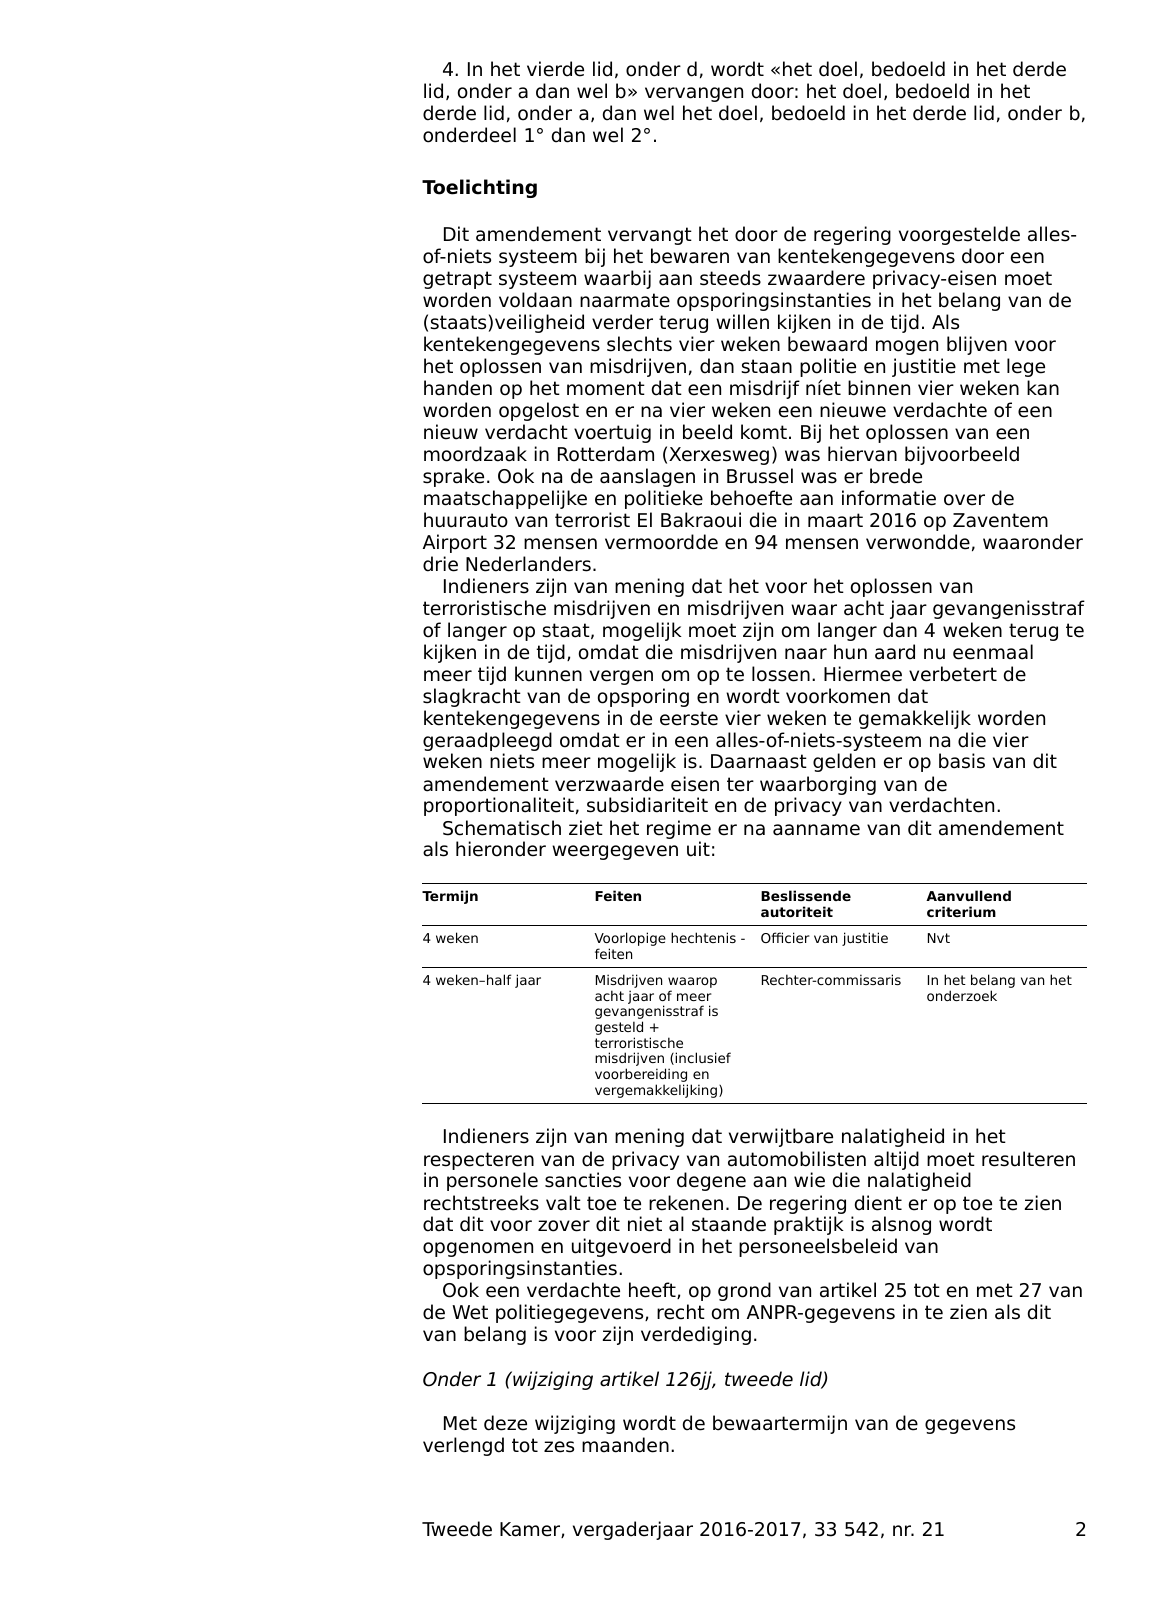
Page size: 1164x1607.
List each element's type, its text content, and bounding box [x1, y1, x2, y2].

text Dit amendement vervangt het door de regering voorgestelde alles-of-niets systeem bij het bewaren van kentekengegevens door een getrapt systeem waarbij aan steeds zwaardere privacy-eisen moet worden voldaan naarmate opsporingsinstanties in het belang van de (staats)veiligheid verder terug willen kijken in de tijd. Als kentekengegevens slechts vier weken bewaard mogen blijven voor het oplossen van misdrijven, dan staan politie en justitie met lege handen op het moment dat een misdrijf níet binnen vier weken kan worden opgelost en er na vier weken een nieuwe verdachte of een nieuw verdacht voertuig in beeld komt. Bij het oplossen van een moordzaak in Rotterdam (Xerxesweg) was hiervan bijvoorbeeld sprake. Ook na de aanslagen in Brussel was er brede maatschappelijke en politieke behoefte aan informatie over de huurauto van terrorist El Bakraoui die in maart 2016 op Zaventem Airport 32 mensen vermoordde en 94 mensen verwondde, waaronder drie Nederlanders. [422, 224, 1087, 576]
table_cell 4 weken–half jaar [422, 968, 588, 1103]
subtitle Onder 1 (wijziging artikel 126jj, tweede lid) [422, 1368, 1087, 1390]
table_cell Voorlopige hechtenis - feiten [588, 926, 754, 967]
table_cell 4 weken [422, 926, 588, 967]
table_header Termijn [422, 884, 588, 925]
subtitle Toelichting [422, 177, 1087, 199]
text Indieners zijn van mening dat het voor het oplossen van terroristische misdrijven en misdrijven waar acht jaar gevangenisstraf of langer op staat, mogelijk moet zijn om langer dan 4 weken terug te kijken in de tijd, omdat die misdrijven naar hun aard nu eenmaal meer tijd kunnen vergen om op te lossen. Hiermee verbetert de slagkracht van de opsporing en wordt voorkomen dat kentekengegevens in de eerste vier weken te gemakkelijk worden geraadpleegd omdat er in een alles-of-niets-systeem na die vier weken niets meer mogelijk is. Daarnaast gelden er op basis van dit amendement verzwaarde eisen ter waarborging van de proportionaliteit, subsidiariteit en de privacy van verdachten. [422, 576, 1087, 817]
table_header Feiten [588, 884, 754, 925]
table_header Aanvullend criterium [921, 884, 1087, 925]
text Ook een verdachte heeft, op grond van artikel 25 tot en met 27 van de Wet politiegegevens, recht om ANPR-gegevens in te zien als dit van belang is voor zijn verdediging. [422, 1280, 1087, 1346]
table_header Beslissende autoriteit [754, 884, 921, 925]
table_cell Misdrijven waarop acht jaar of meer gevangenisstraf is gesteld + terroristische misdrijven (inclusief voorbereiding en vergemakkelijking) [588, 968, 754, 1103]
text Met deze wijziging wordt de bewaartermijn van de gegevens verlengd tot zes maanden. [422, 1413, 1087, 1457]
text Schematisch ziet het regime er na aanname van dit amendement als hieronder weergegeven uit: [422, 817, 1087, 861]
table_cell Officier van justitie [754, 926, 921, 967]
table_cell Rechter-commissaris [754, 968, 921, 1103]
text 4. In het vierde lid, onder d, wordt «het doel, bedoeld in het derde lid, onder a dan wel b» vervangen door: het doel, bedoeld in het derde lid, onder a, dan wel het doel, bedoeld in het derde lid, onder b, onderdeel 1° dan wel 2°. [422, 59, 1087, 147]
table_cell Nvt [921, 926, 1087, 967]
table_cell In het belang van het onderzoek [921, 968, 1087, 1103]
text Indieners zijn van mening dat verwijtbare nalatigheid in het respecteren van de privacy van automobilisten altijd moet resulteren in personele sancties voor degene aan wie die nalatigheid rechtstreeks valt toe te rekenen. De regering dient er op toe te zien dat dit voor zover dit niet al staande praktijk is alsnog wordt opgenomen en uitgevoerd in het personeelsbeleid van opsporingsinstanties. [422, 1126, 1087, 1280]
